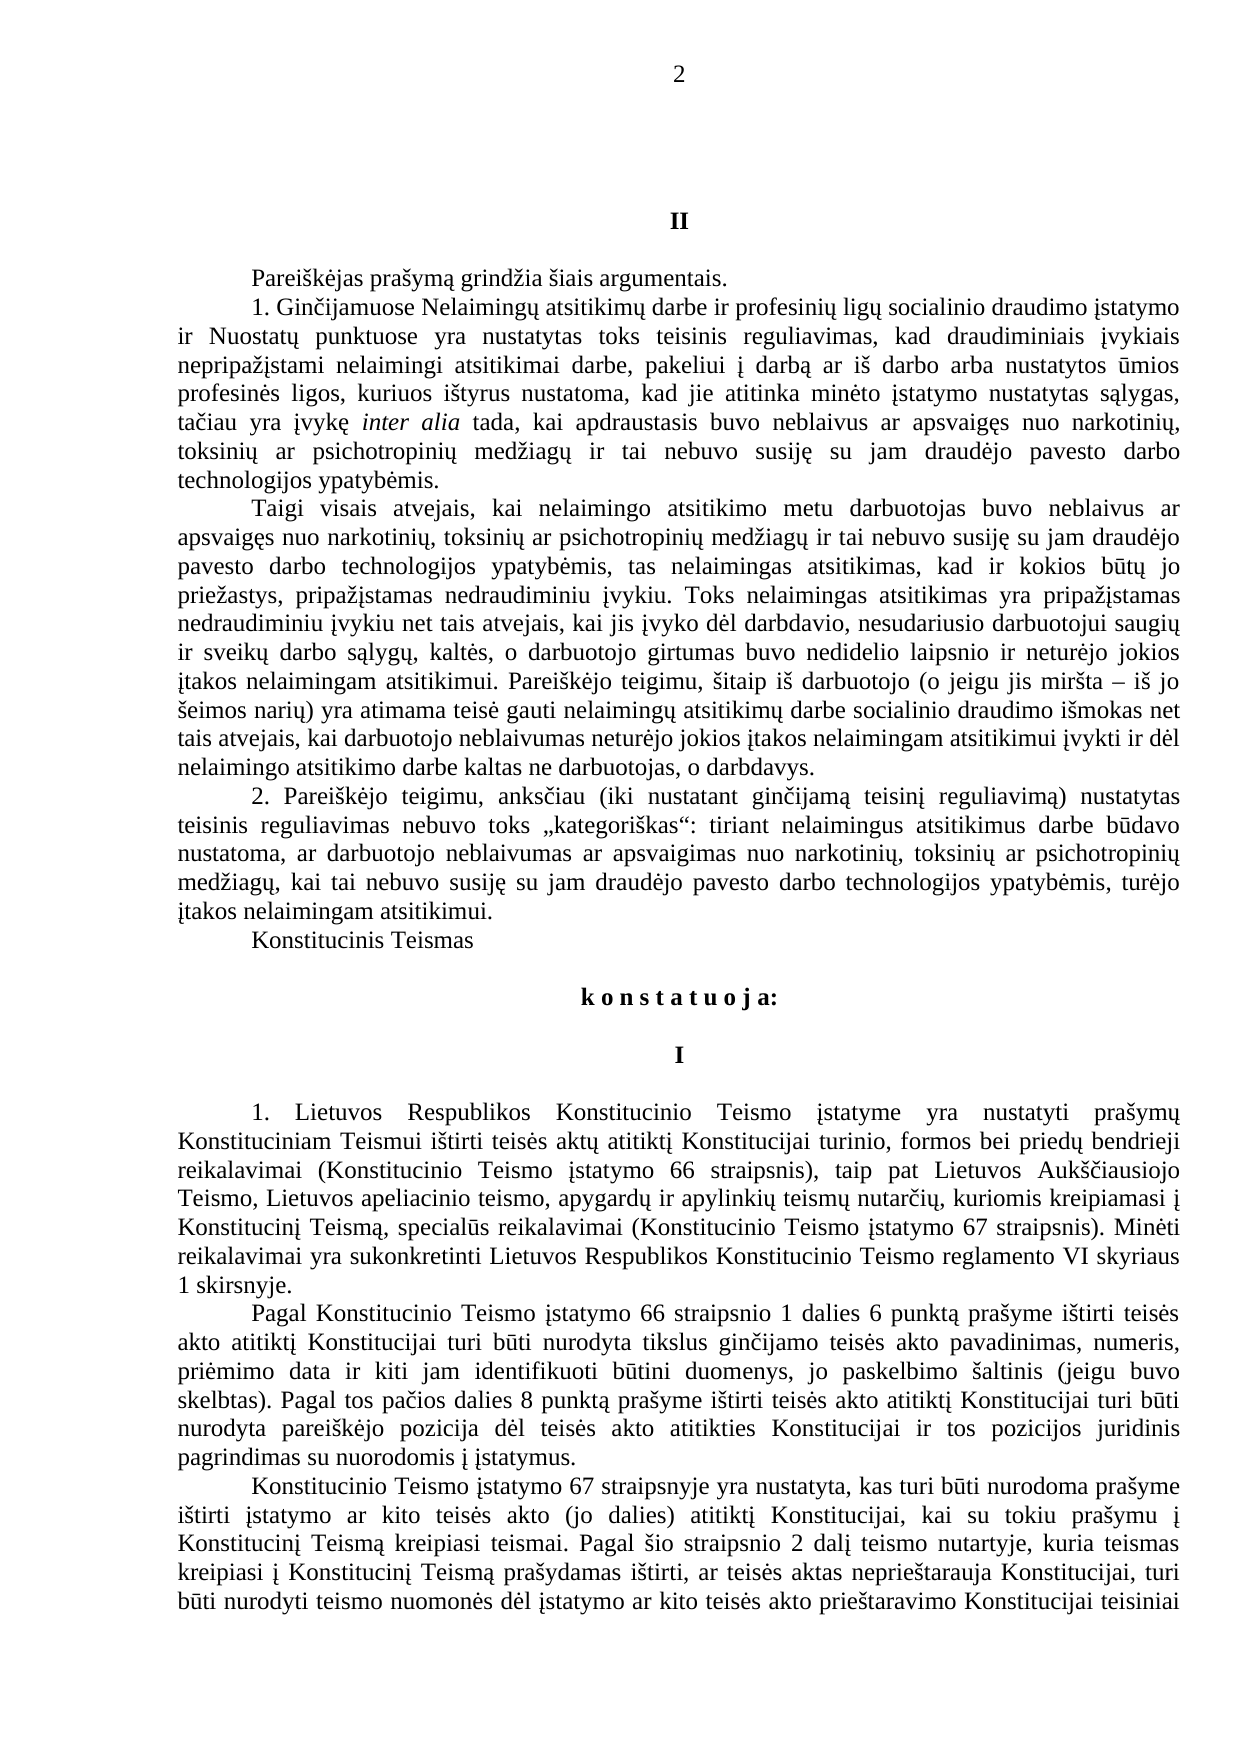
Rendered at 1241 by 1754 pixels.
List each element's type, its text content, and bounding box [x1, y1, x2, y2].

text 1. Lietuvos Respublikos Konstitucinio Teismo įstatyme yra nustatyti prašymų Konstituciniam Teismui ištirti teisės aktų atitiktį Konstitucijai turinio, formos bei priedų bendrieji reikalavimai (Konstitucinio Teismo įstatymo 66 straipsnis), taip pat Lietuvos Aukščiausiojo Teismo, Lietuvos apeliacinio teismo, apygardų ir apylinkių teismų nutarčių, kuriomis kreipiamasi į Konstitucinį Teismą, specialūs reikalavimai (Konstitucinio Teismo įstatymo 67 straipsnis). Minėti reikalavimai yra sukonkretinti Lietuvos Respublikos Konstitucinio Teismo reglamento VI skyriaus 1 skirsnyje. [177, 1097, 1181, 1298]
text Pareiškėjas prašymą grindžia šiais argumentais. [177, 263, 1181, 292]
text Konstitucinis Teismas [177, 925, 1181, 953]
text konstatuoja: [177, 982, 1181, 1011]
text II [177, 206, 1181, 235]
text Konstitucinio Teismo įstatymo 67 straipsnyje yra nustatyta, kas turi būti nurodoma prašyme ištirti įstatymo ar kito teisės akto (jo dalies) atitiktį Konstitucijai, kai su tokiu prašymu į Konstitucinį Teismą kreipiasi teismai. Pagal šio straipsnio 2 dalį teismo nutartyje, kuria teismas kreipiasi į Konstitucinį Teismą prašydamas ištirti, ar teisės aktas neprieštarauja Konstitucijai, turi būti nurodyti teismo nuomonės dėl įstatymo ar kito teisės akto prieštaravimo Konstitucijai teisiniai [177, 1471, 1181, 1615]
text Pagal Konstitucinio Teismo įstatymo 66 straipsnio 1 dalies 6 punktą prašyme ištirti teisės akto atitiktį Konstitucijai turi būti nurodyta tikslus ginčijamo teisės akto pavadinimas, numeris, priėmimo data ir kiti jam identifikuoti būtini duomenys, jo paskelbimo šaltinis (jeigu buvo skelbtas). Pagal tos pačios dalies 8 punktą prašyme ištirti teisės akto atitiktį Konstitucijai turi būti nurodyta pareiškėjo pozicija dėl teisės akto atitikties Konstitucijai ir tos pozicijos juridinis pagrindimas su nuorodomis į įstatymus. [177, 1298, 1181, 1471]
text I [177, 1040, 1181, 1068]
text Taigi visais atvejais, kai nelaimingo atsitikimo metu darbuotojas buvo neblaivus ar apsvaigęs nuo narkotinių, toksinių ar psichotropinių medžiagų ir tai nebuvo susiję su jam draudėjo pavesto darbo technologijos ypatybėmis, tas nelaimingas atsitikimas, kad ir kokios būtų jo priežastys, pripažįstamas nedraudiminiu įvykiu. Toks nelaimingas atsitikimas yra pripažįstamas nedraudiminiu įvykiu net tais atvejais, kai jis įvyko dėl darbdavio, nesudariusio darbuotojui saugių ir sveikų darbo sąlygų, kaltės, o darbuotojo girtumas buvo nedidelio laipsnio ir neturėjo jokios įtakos nelaimingam atsitikimui. Pareiškėjo teigimu, šitaip iš darbuotojo (o jeigu jis miršta – iš jo šeimos narių) yra atimama teisė gauti nelaimingų atsitikimų darbe socialinio draudimo išmokas net tais atvejais, kai darbuotojo neblaivumas neturėjo jokios įtakos nelaimingam atsitikimui įvykti ir dėl nelaimingo atsitikimo darbe kaltas ne darbuotojas, o darbdavys. [177, 493, 1181, 781]
text 1. Ginčijamuose Nelaimingų atsitikimų darbe ir profesinių ligų socialinio draudimo įstatymo ir Nuostatų punktuose yra nustatytas toks teisinis reguliavimas, kad draudiminiais įvykiais nepripažįstami nelaimingi atsitikimai darbe, pakeliui į darbą ar iš darbo arba nustatytos ūmios profesinės ligos, kuriuos ištyrus nustatoma, kad jie atitinka minėto įstatymo nustatytas sąlygas, tačiau yra įvykę inter alia tada, kai apdraustasis buvo neblaivus ar apsvaigęs nuo narkotinių, toksinių ar psichotropinių medžiagų ir tai nebuvo susiję su jam draudėjo pavesto darbo technologijos ypatybėmis. [177, 292, 1181, 493]
text 2. Pareiškėjo teigimu, anksčiau (iki nustatant ginčijamą teisinį reguliavimą) nustatytas teisinis reguliavimas nebuvo toks „kategoriškas“: tiriant nelaimingus atsitikimus darbe būdavo nustatoma, ar darbuotojo neblaivumas ar apsvaigimas nuo narkotinių, toksinių ar psichotropinių medžiagų, kai tai nebuvo susiję su jam draudėjo pavesto darbo technologijos ypatybėmis, turėjo įtakos nelaimingam atsitikimui. [177, 781, 1181, 925]
